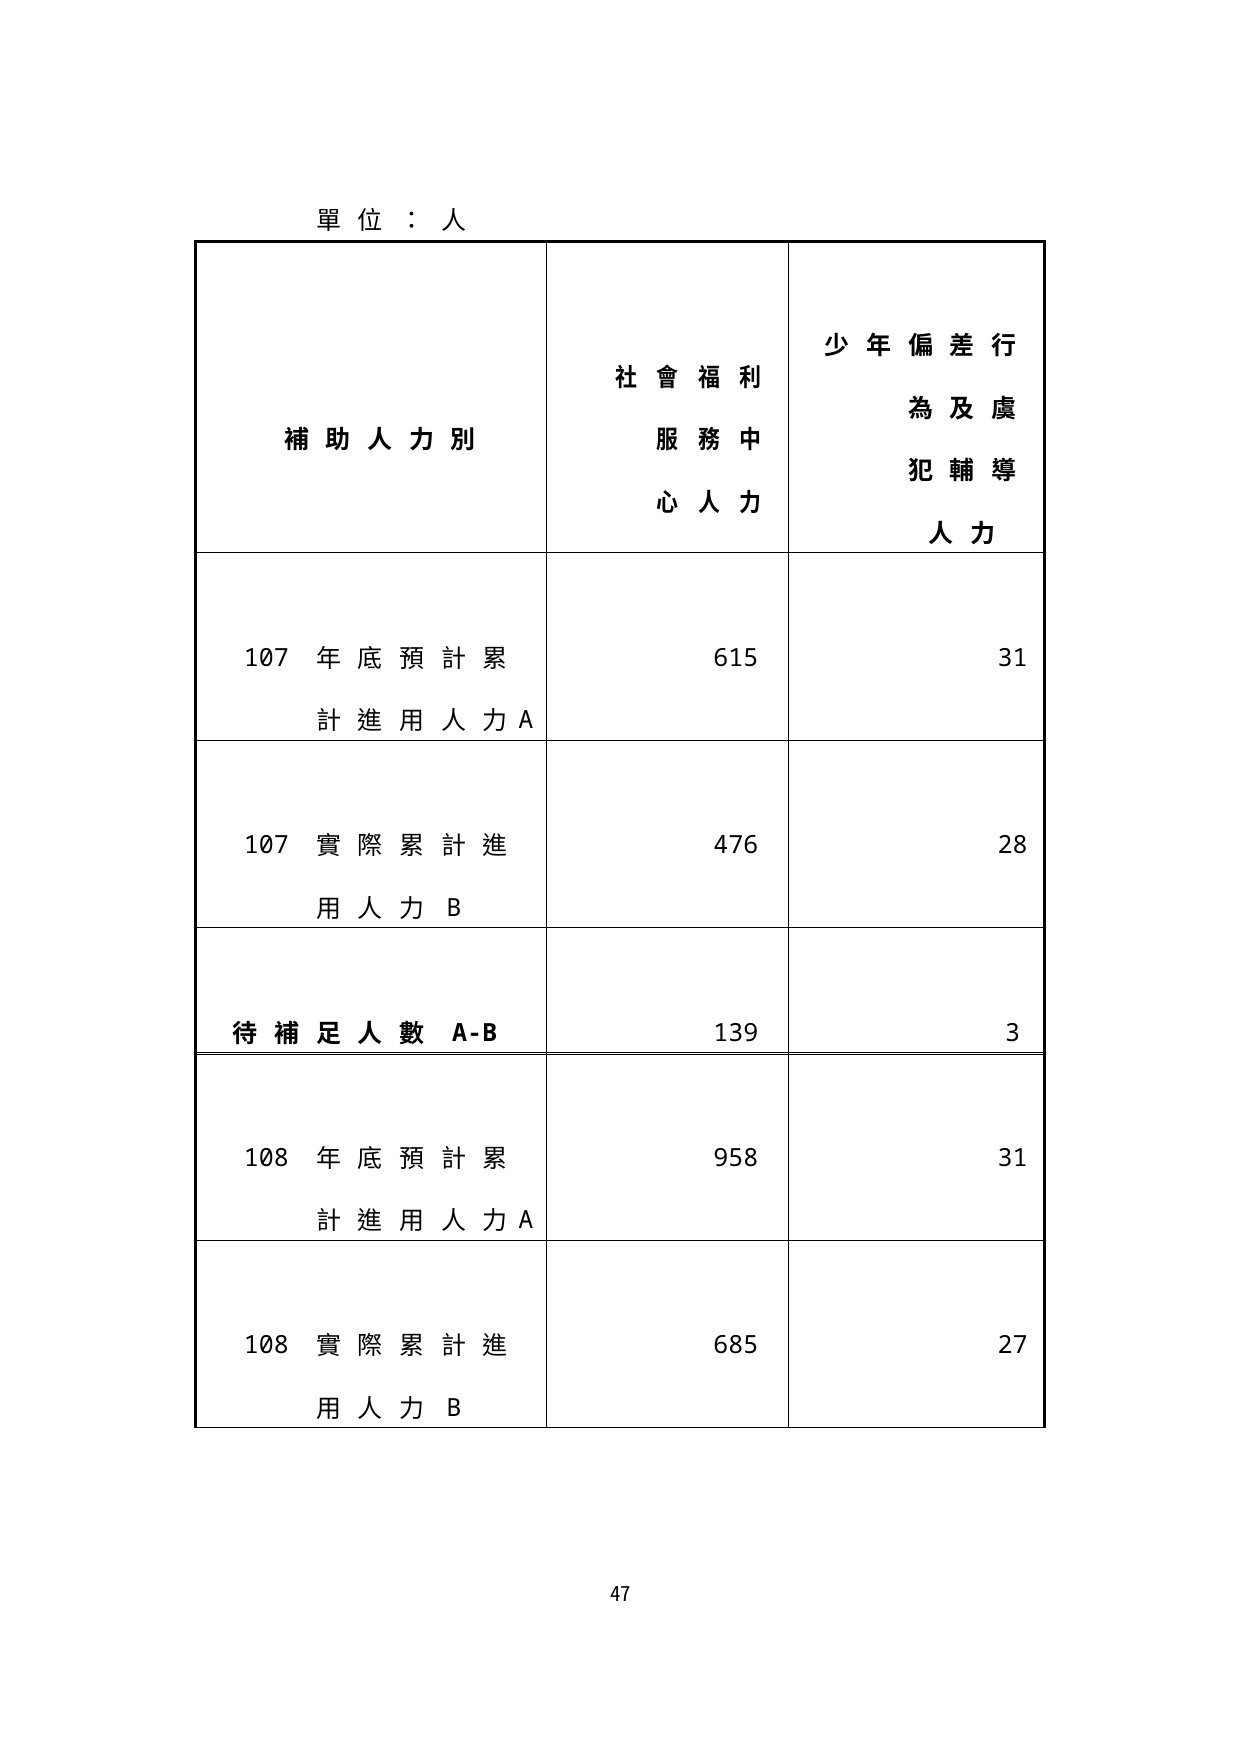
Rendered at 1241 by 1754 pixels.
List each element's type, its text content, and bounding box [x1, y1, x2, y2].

table_cell 待補足人數A-B [197, 928, 546, 1052]
table_cell 28 [789, 741, 1043, 927]
table_cell 107年底預計累計進用人力A [197, 553, 546, 740]
table_cell 108實際累計進用人力B [197, 1241, 546, 1427]
table_header 社會福利服務中心人力 [547, 243, 788, 552]
table_cell 27 [789, 1241, 1043, 1427]
table_cell 685 [547, 1241, 788, 1427]
table_header 補助人力別 [197, 243, 546, 552]
text 單位：人 [183, 177, 1058, 240]
table_cell 31 [789, 1055, 1043, 1240]
table_cell 958 [547, 1055, 788, 1240]
table_cell 107實際累計進用人力B [197, 741, 546, 927]
table_cell 615 [547, 553, 788, 740]
table_cell 476 [547, 741, 788, 927]
table_cell 31 [789, 553, 1043, 740]
table_cell 3 [789, 928, 1043, 1052]
table_cell 108年底預計累計進用人力A [197, 1055, 546, 1240]
table_header 少年偏差行為及虞犯輔導人力 [789, 243, 1043, 552]
table_cell 139 [547, 928, 788, 1052]
